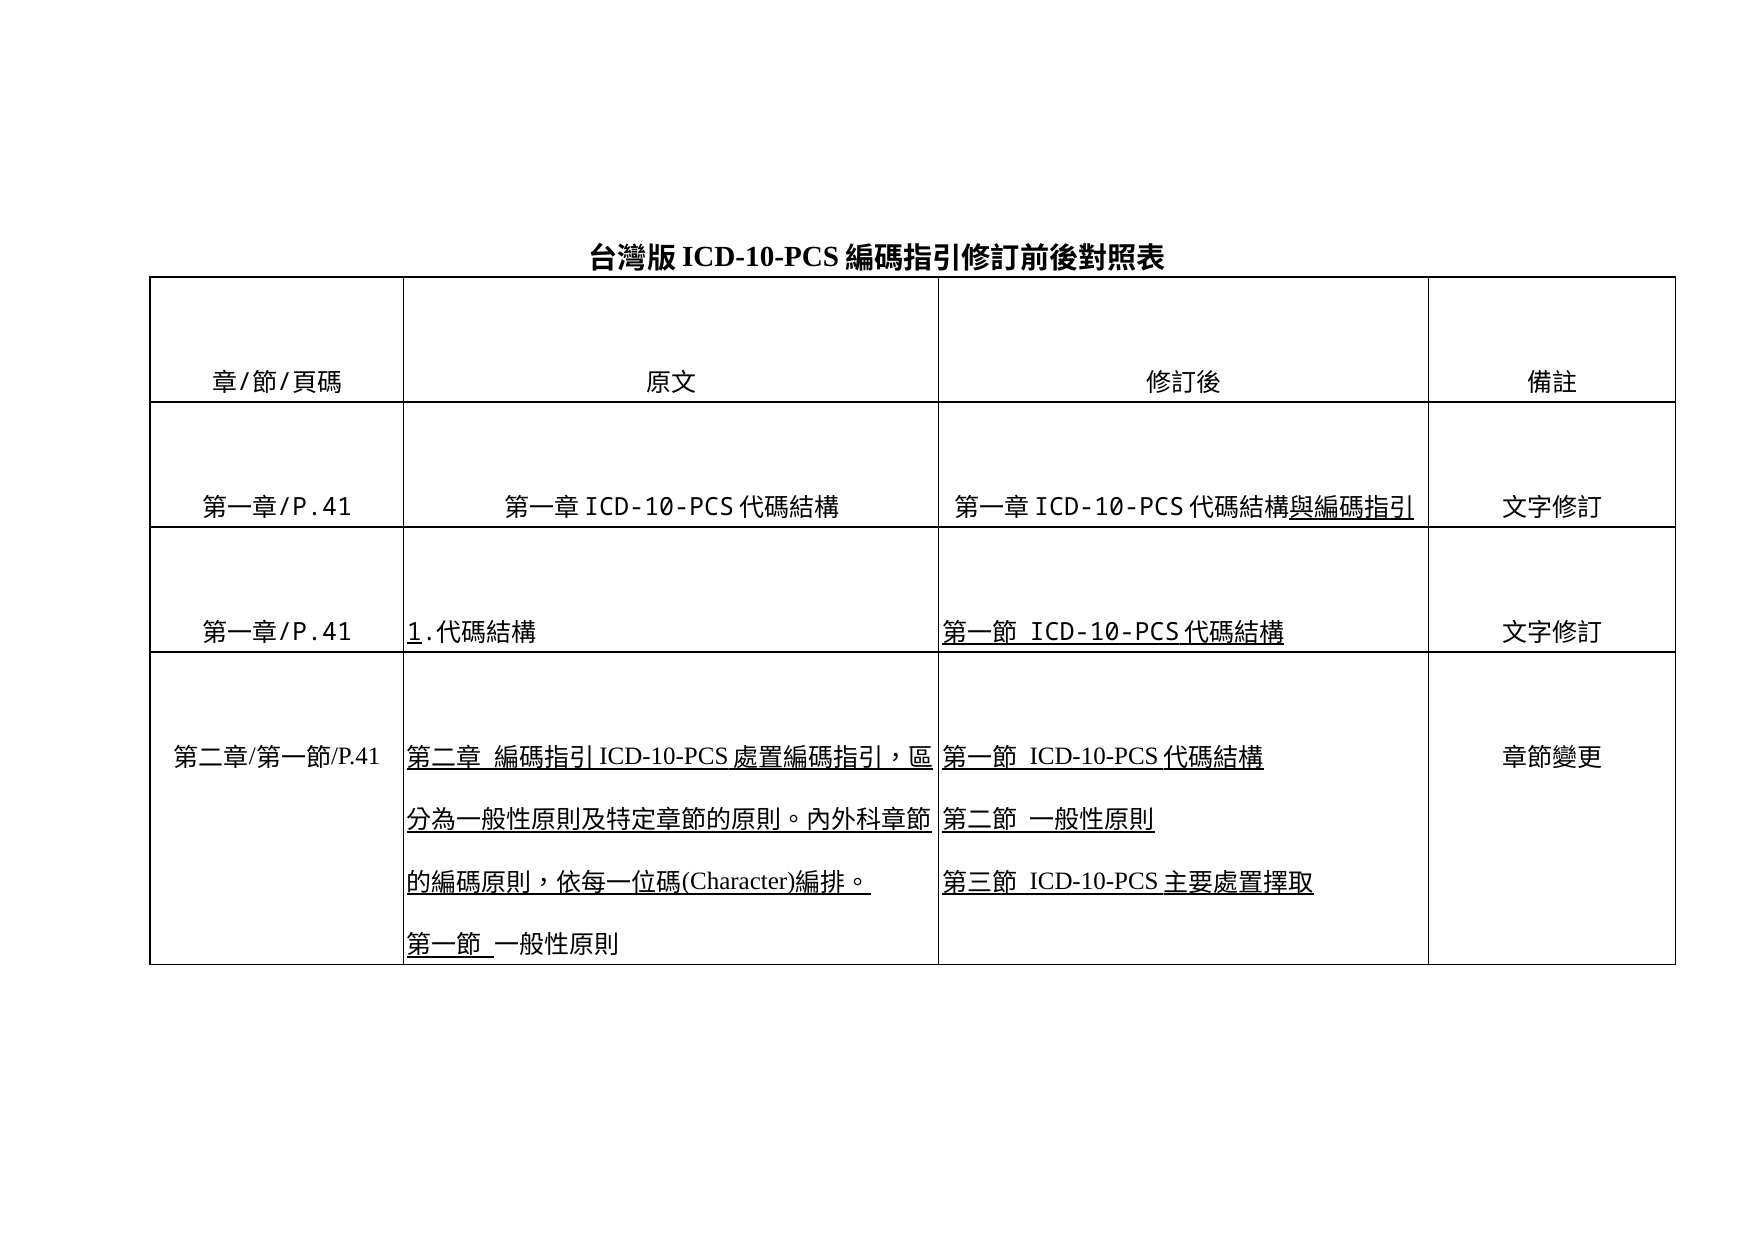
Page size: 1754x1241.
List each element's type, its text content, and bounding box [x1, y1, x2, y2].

table_cell 第二章 編碼指引ICD-10-PCS處置編碼指引，區分為一般性原則及特定章節的原則。內外科章節的編碼原則，依每一位碼(Character)編排。 第一節 一般性原則 [404, 653, 938, 964]
table_cell 第一節 ICD-10-PCS代碼結構 第二節 一般性原則 第三節 ICD-10-PCS主要處置擇取 [939, 653, 1428, 964]
text 台灣版ICD-10-PCS編碼指引修訂前後對照表 [150, 214, 1604, 276]
table_cell 第一章/P.41 [151, 528, 403, 651]
table_cell 文字修訂 [1429, 528, 1675, 651]
table_header 備註 [1429, 278, 1675, 401]
table_cell 第二章/第一節/P.41 [151, 653, 403, 964]
table_cell 第一章/P.41 [151, 403, 403, 526]
table_header 修訂後 [939, 278, 1428, 401]
table_header 原文 [404, 278, 938, 401]
table_cell 第一章ICD-10-PCS代碼結構與編碼指引 [939, 403, 1428, 526]
table_cell 第一節 ICD-10-PCS代碼結構 [939, 528, 1428, 651]
table_cell 第一章ICD-10-PCS代碼結構 [404, 403, 938, 526]
table_cell 文字修訂 [1429, 403, 1675, 526]
table_cell 1.代碼結構 [404, 528, 938, 651]
table_cell 章節變更 [1429, 653, 1675, 964]
table_header 章/節/頁碼 [151, 278, 403, 401]
